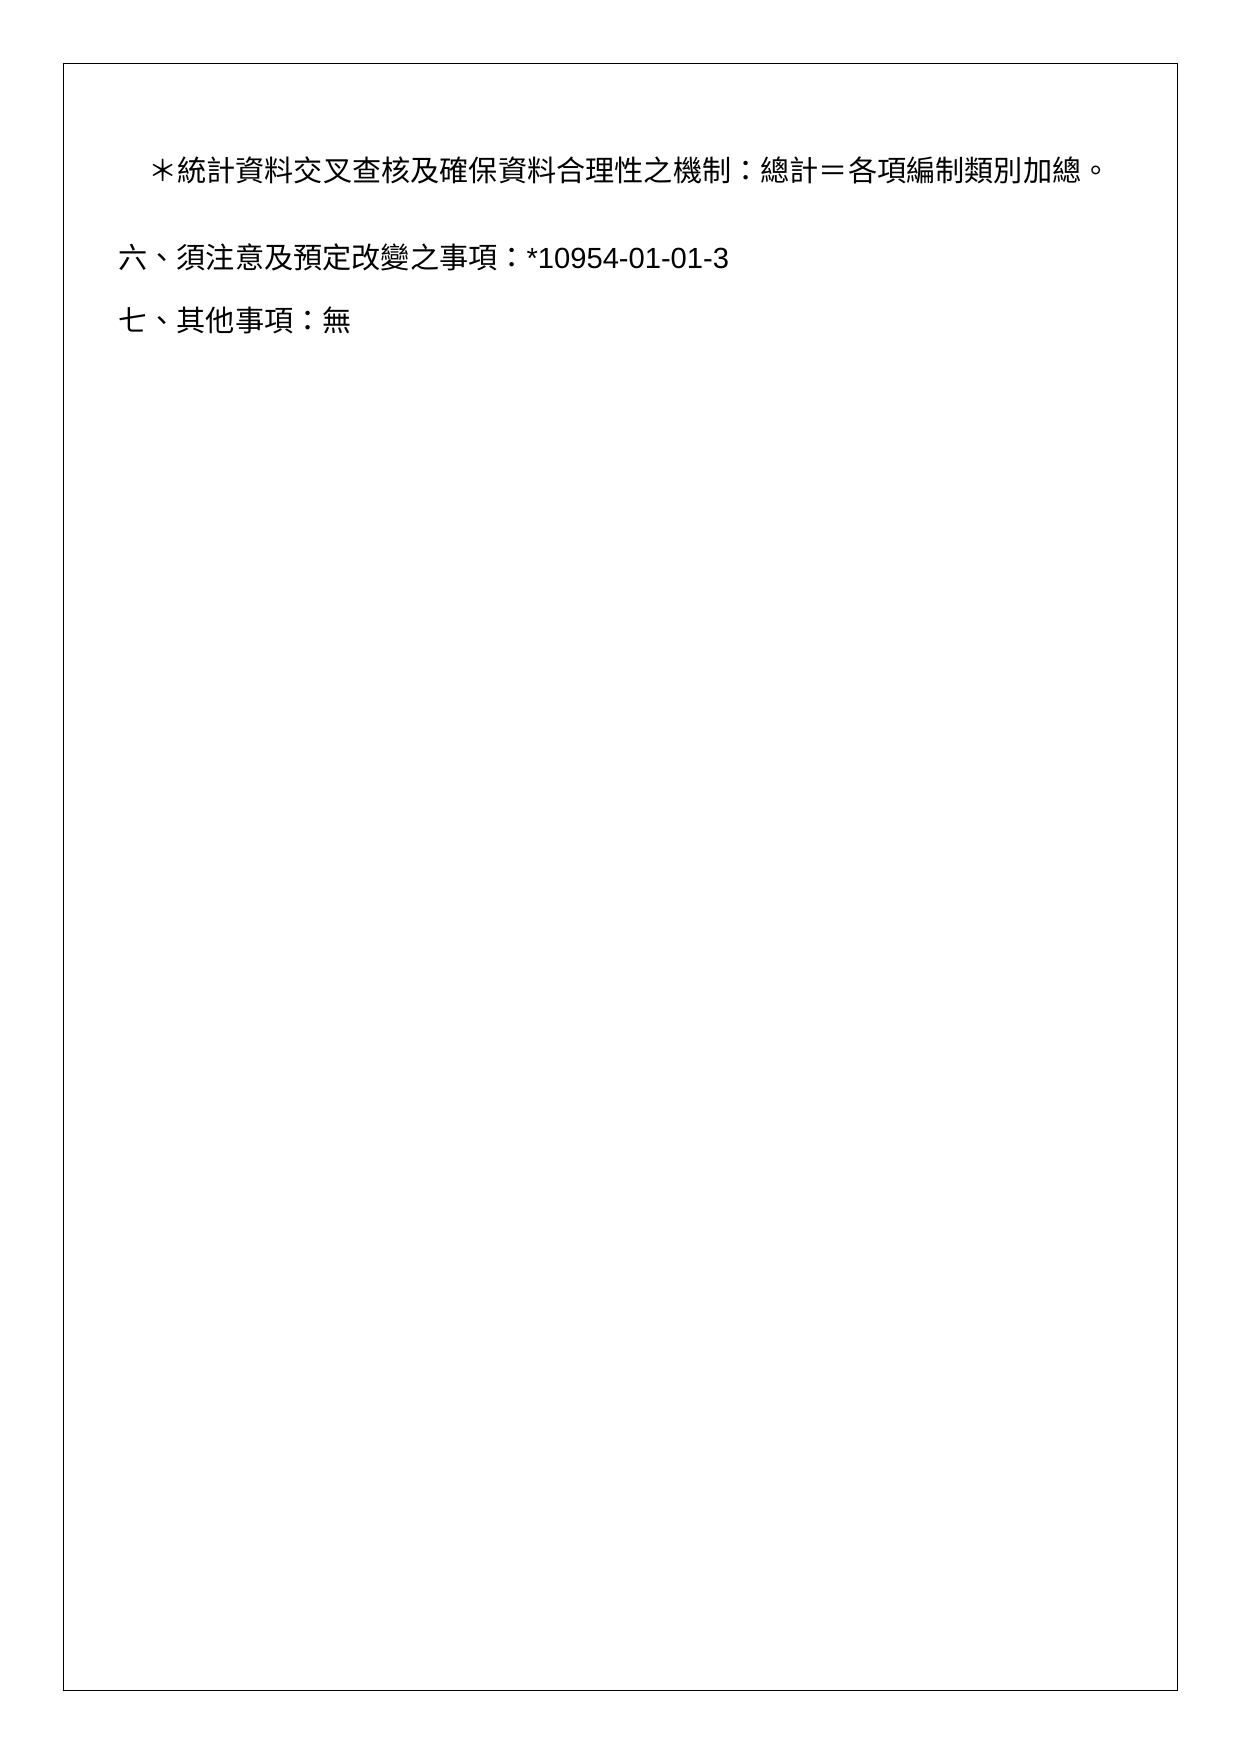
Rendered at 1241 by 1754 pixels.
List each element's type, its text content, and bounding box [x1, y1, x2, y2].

text 七、其他事項：無 [118, 277, 1122, 339]
text 六、須注意及預定改變之事項：*10954-01-01-3 [118, 214, 1122, 277]
text ＊統計資料交叉查核及確保資料合理性之機制：總計＝各項編制類別加總。 [148, 127, 1122, 189]
